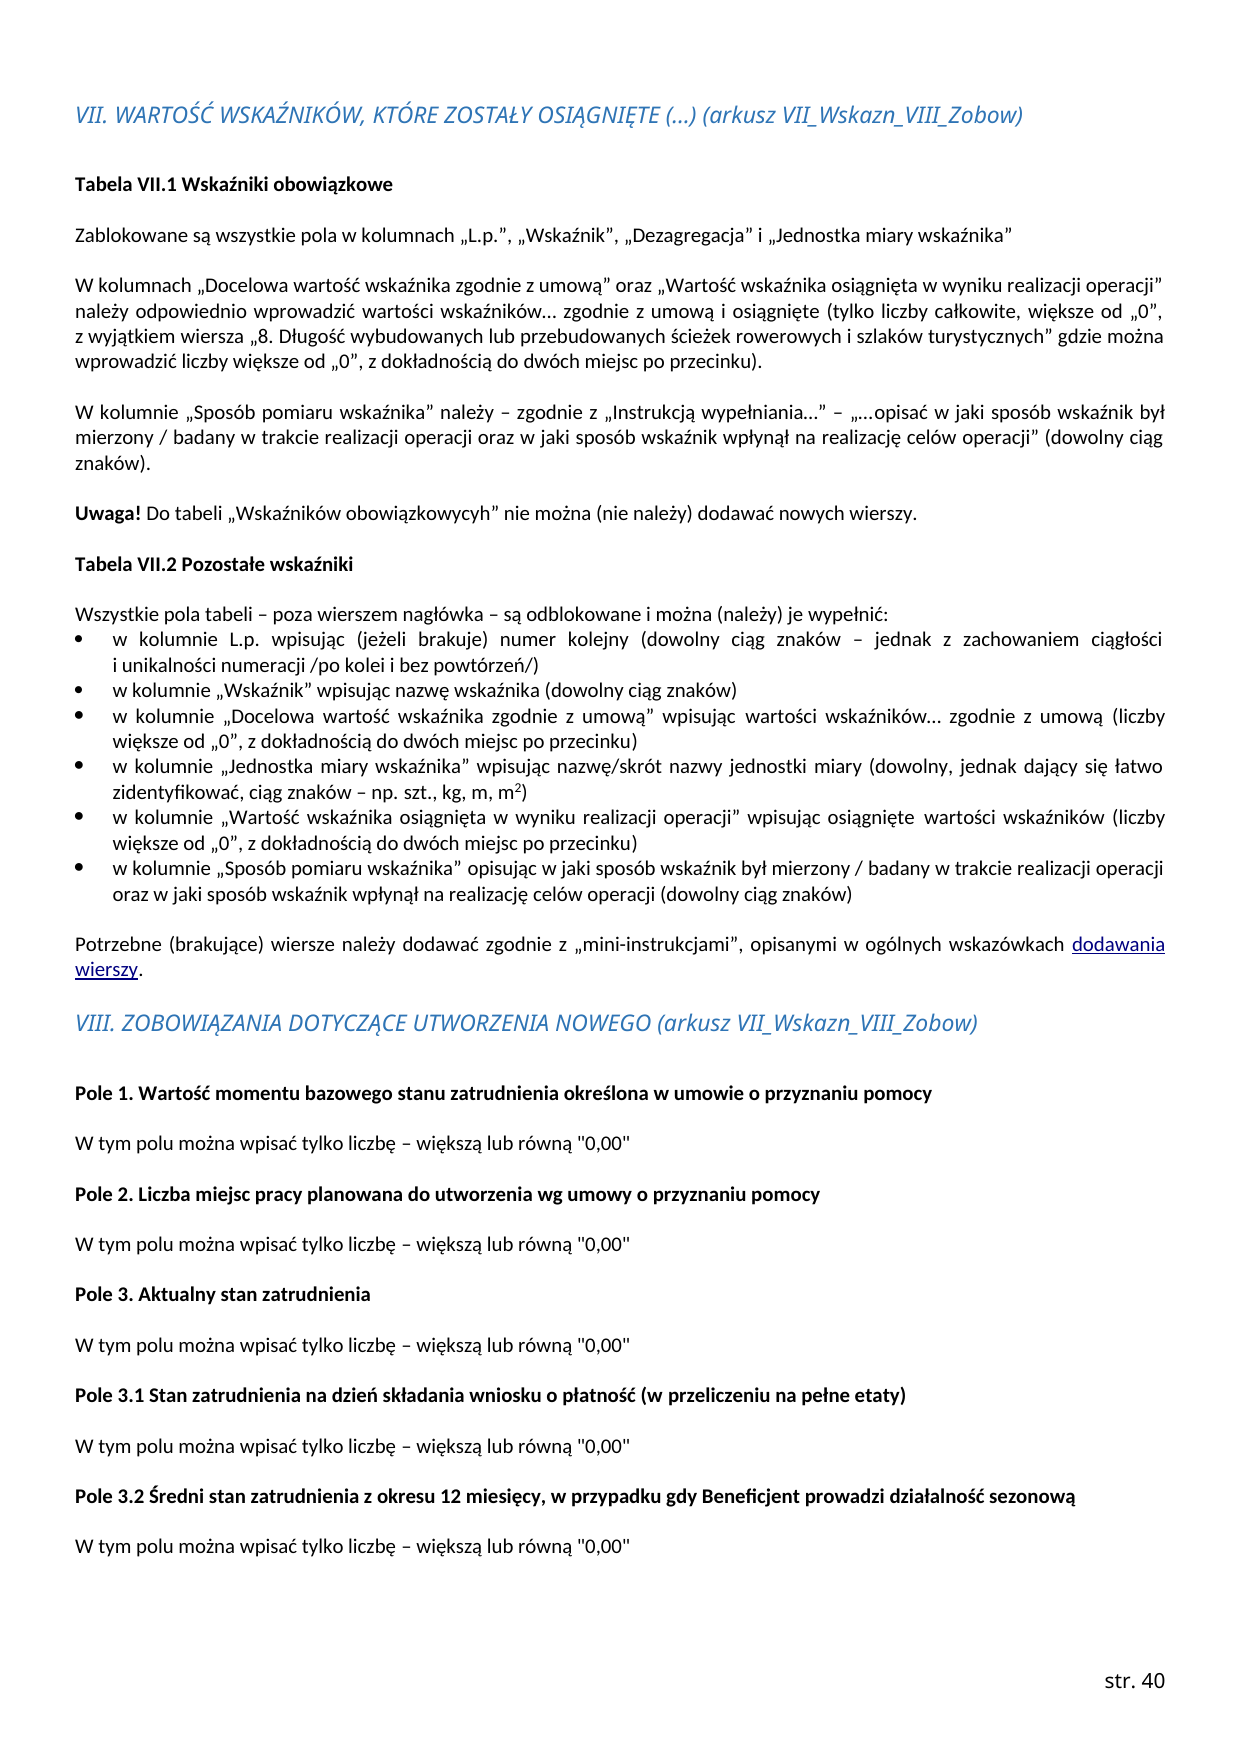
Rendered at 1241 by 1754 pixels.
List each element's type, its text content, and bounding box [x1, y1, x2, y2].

list w kolumnie „Wartość wskaźnika osiągnięta w wyniku realizacji operacji” wpisując osiągnięte wartości wskaźników (liczby większe od „0”, z dokładnością do dwóch miejsc po przecinku) [75, 804, 1165, 855]
list Wszystkie pola tabeli – poza wierszem nagłówka – są odblokowane i można (należy) je wypełnić: [75, 601, 1165, 627]
list Pole 3.1 Stan zatrudnienia na dzień składania wniosku o płatność (w przeliczeniu na pełne etaty) [75, 1382, 1165, 1408]
text Potrzebne (brakujące) wiersze należy dodawać zgodnie z „mini-instrukcjami”, opisanymi w ogólnych wskazówkach dodawania wierszy. [75, 931, 1165, 982]
list Tabela VII.2 Pozostałe wskaźniki [75, 551, 1165, 576]
list W kolumnach „Docelowa wartość wskaźnika zgodnie z umową” oraz „Wartość wskaźnika osiągnięta w wyniku realizacji operacji” należy odpowiednio wprowadzić wartości wskaźników… zgodnie z umową i osiągnięte (tylko liczby całkowite, większe od „0”, z wyjątkiem wiersza „8. Długość wybudowanych lub przebudowanych ścieżek rowerowych i szlaków turystycznych” gdzie można wprowadzić liczby większe od „0”, z dokładnością do dwóch miejsc po przecinku). [75, 272, 1165, 374]
list W kolumnie „Sposób pomiaru wskaźnika” należy – zgodnie z „Instrukcją wypełniania…” – „…opisać w jaki sposób wskaźnik był mierzony / badany w trakcie realizacji operacji oraz w jaki sposób wskaźnik wpłynął na realizację celów operacji” (dowolny ciąg znaków). [75, 399, 1165, 475]
subtitle VIII. ZOBOWIĄZANIA DOTYCZĄCE UTWORZENIA NOWEGO (arkusz VII_Wskazn_VIII_Zobow) [75, 1007, 1165, 1038]
list Pole 2. Liczba miejsc pracy planowana do utworzenia wg umowy o przyznaniu pomocy [75, 1181, 1165, 1206]
list w kolumnie „Jednostka miary wskaźnika” wpisując nazwę/skrót nazwy jednostki miary (dowolny, jednak dający się łatwo zidentyfikować, ciąg znaków – np. szt., kg, m, m2) [75, 754, 1165, 804]
list Pole 3. Aktualny stan zatrudnienia [75, 1282, 1165, 1307]
list W tym polu można wpisać tylko liczbę – większą lub równą "0,00" [75, 1231, 1165, 1257]
text Pole 1. Wartość momentu bazowego stanu zatrudnienia określona w umowie o przyznaniu pomocy [75, 1080, 1165, 1105]
list w kolumnie „Wskaźnik” wpisując nazwę wskaźnika (dowolny ciąg znaków) [75, 677, 1165, 703]
list w kolumnie „Sposób pomiaru wskaźnika” opisując w jaki sposób wskaźnik był mierzony / badany w trakcie realizacji operacji oraz w jaki sposób wskaźnik wpłynął na realizację celów operacji (dowolny ciąg znaków) [75, 855, 1165, 906]
subtitle VII. WARTOŚĆ WSKAŹNIKÓW, KTÓRE ZOSTAŁY OSIĄGNIĘTE (…) (arkusz VII_Wskazn_VIII_Zobow) [75, 99, 1165, 130]
list W tym polu można wpisać tylko liczbę – większą lub równą "0,00" [75, 1433, 1165, 1458]
list W tym polu można wpisać tylko liczbę – większą lub równą "0,00" [75, 1534, 1165, 1559]
list Zablokowane są wszystkie pola w kolumnach „L.p.”, „Wskaźnik”, „Dezagregacja” i „Jednostka miary wskaźnika” [75, 222, 1165, 247]
list W tym polu można wpisać tylko liczbę – większą lub równą "0,00" [75, 1130, 1165, 1156]
list Pole 3.2 Średni stan zatrudnienia z okresu 12 miesięcy, w przypadku gdy Beneficjent prowadzi działalność sezonową [75, 1483, 1165, 1509]
list w kolumnie „Docelowa wartość wskaźnika zgodnie z umową” wpisując wartości wskaźników… zgodnie z umową (liczby większe od „0”, z dokładnością do dwóch miejsc po przecinku) [75, 703, 1165, 754]
list w kolumnie L.p. wpisując (jeżeli brakuje) numer kolejny (dowolny ciąg znaków – jednak z zachowaniem ciągłości i unikalności numeracji /po kolei i bez powtórzeń/) [75, 627, 1165, 677]
list Uwaga! Do tabeli „Wskaźników obowiązkowycyh” nie można (nie należy) dodawać nowych wierszy. [75, 500, 1165, 526]
list W tym polu można wpisać tylko liczbę – większą lub równą "0,00" [75, 1332, 1165, 1357]
list Tabela VII.1 Wskaźniki obowiązkowe [75, 172, 1165, 197]
